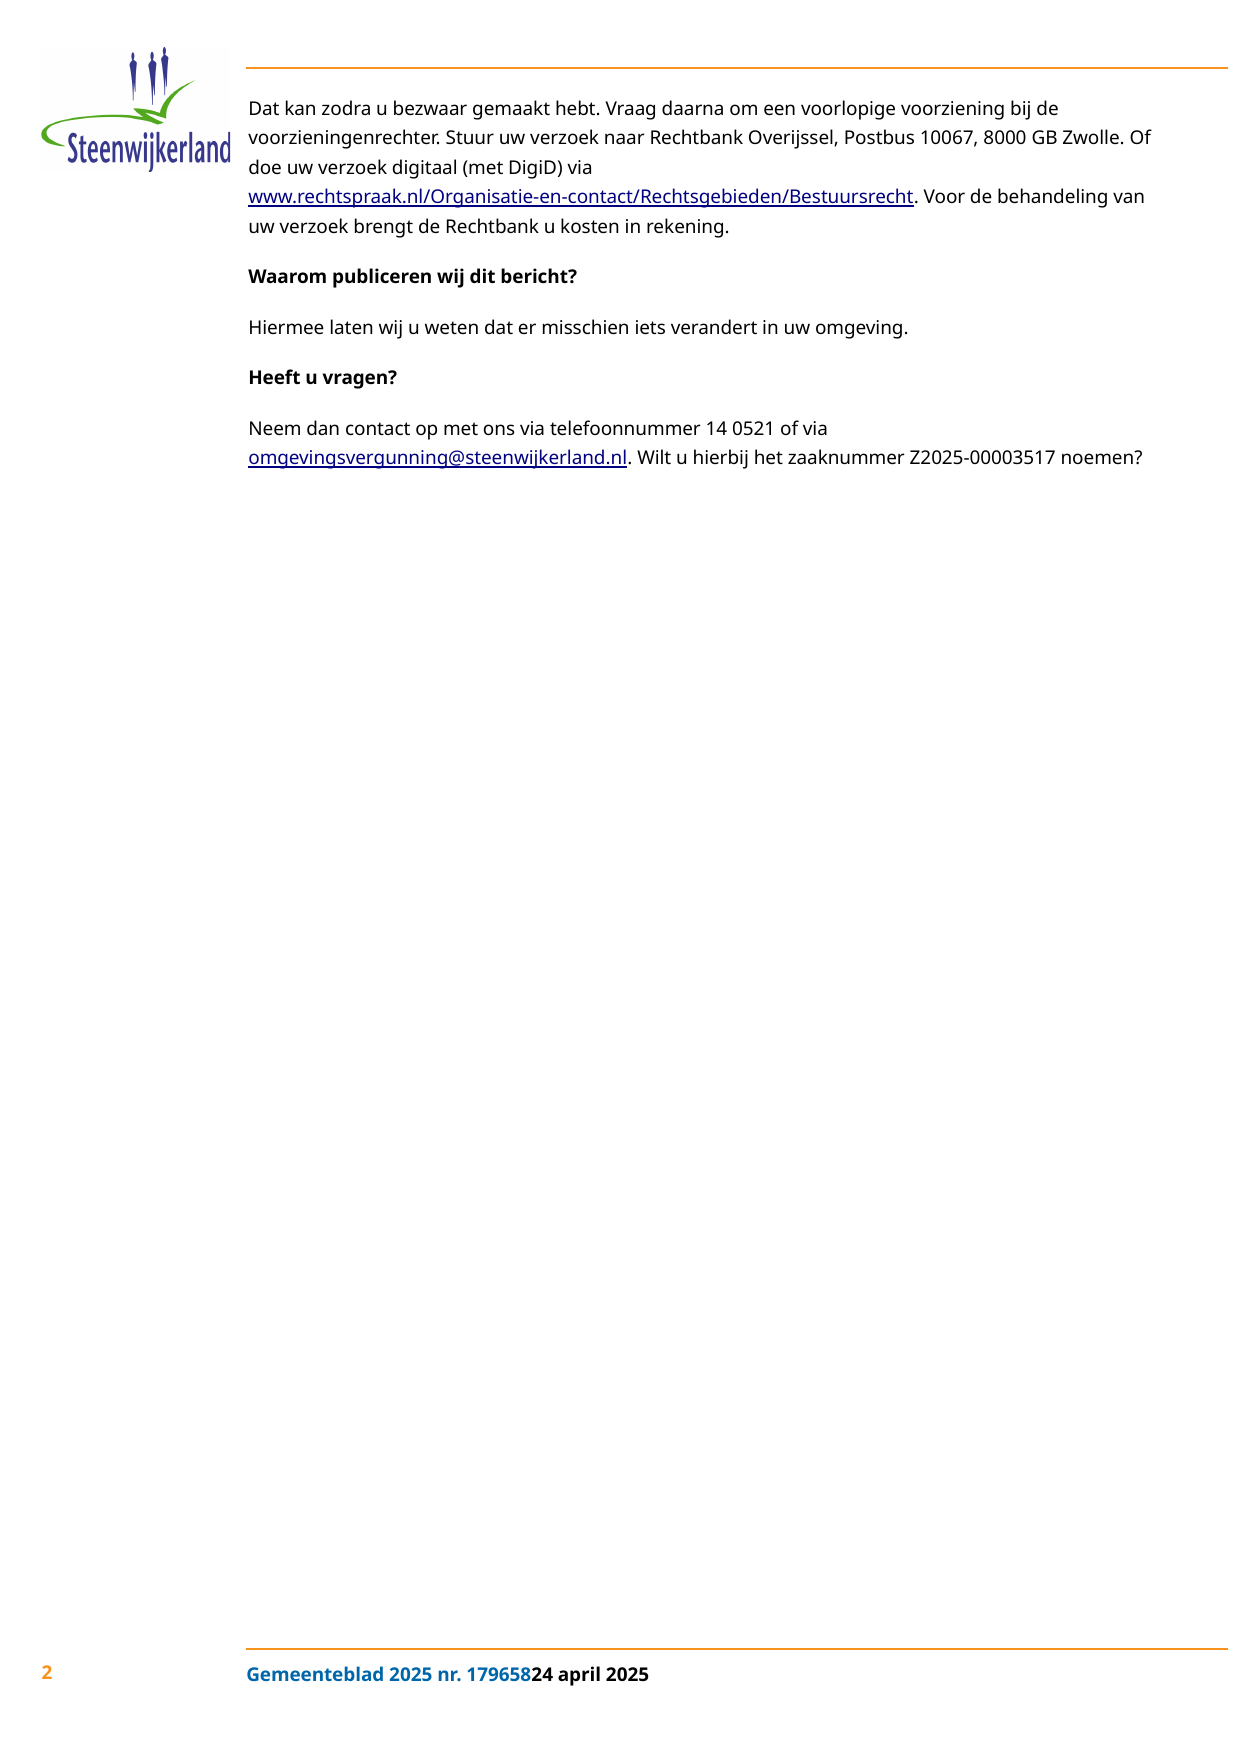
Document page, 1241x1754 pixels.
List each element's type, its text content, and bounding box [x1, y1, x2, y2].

text Neem dan contact op met ons via telefoonnummer 14 0521 of via omgevingsvergunning@steenwijkerland.nl. Wilt u hierbij het zaaknummer Z2025-00003517 noemen? [248, 415, 1152, 470]
text Heeft u vragen? [248, 364, 1152, 390]
text Waarom publiceren wij dit bericht? [248, 263, 1152, 289]
picture [41, 47, 231, 172]
text Hiermee laten wij u weten dat er misschien iets verandert in uw omgeving. [248, 314, 1152, 340]
text Dat kan zodra u bezwaar gemaakt hebt. Vraag daarna om een voorlopige voorziening bij de voorzieningenrechter. Stuur uw verzoek naar Rechtbank Overijssel, Postbus 10067, 8000 GB Zwolle. Of doe uw verzoek digitaal (met DigiD) via www.rechtspraak.nl/Organisatie-en-contact/Rechtsgebieden/Bestuursrecht. Voor de behandeling van uw verzoek brengt de Rechtbank u kosten in rekening. [248, 95, 1152, 239]
